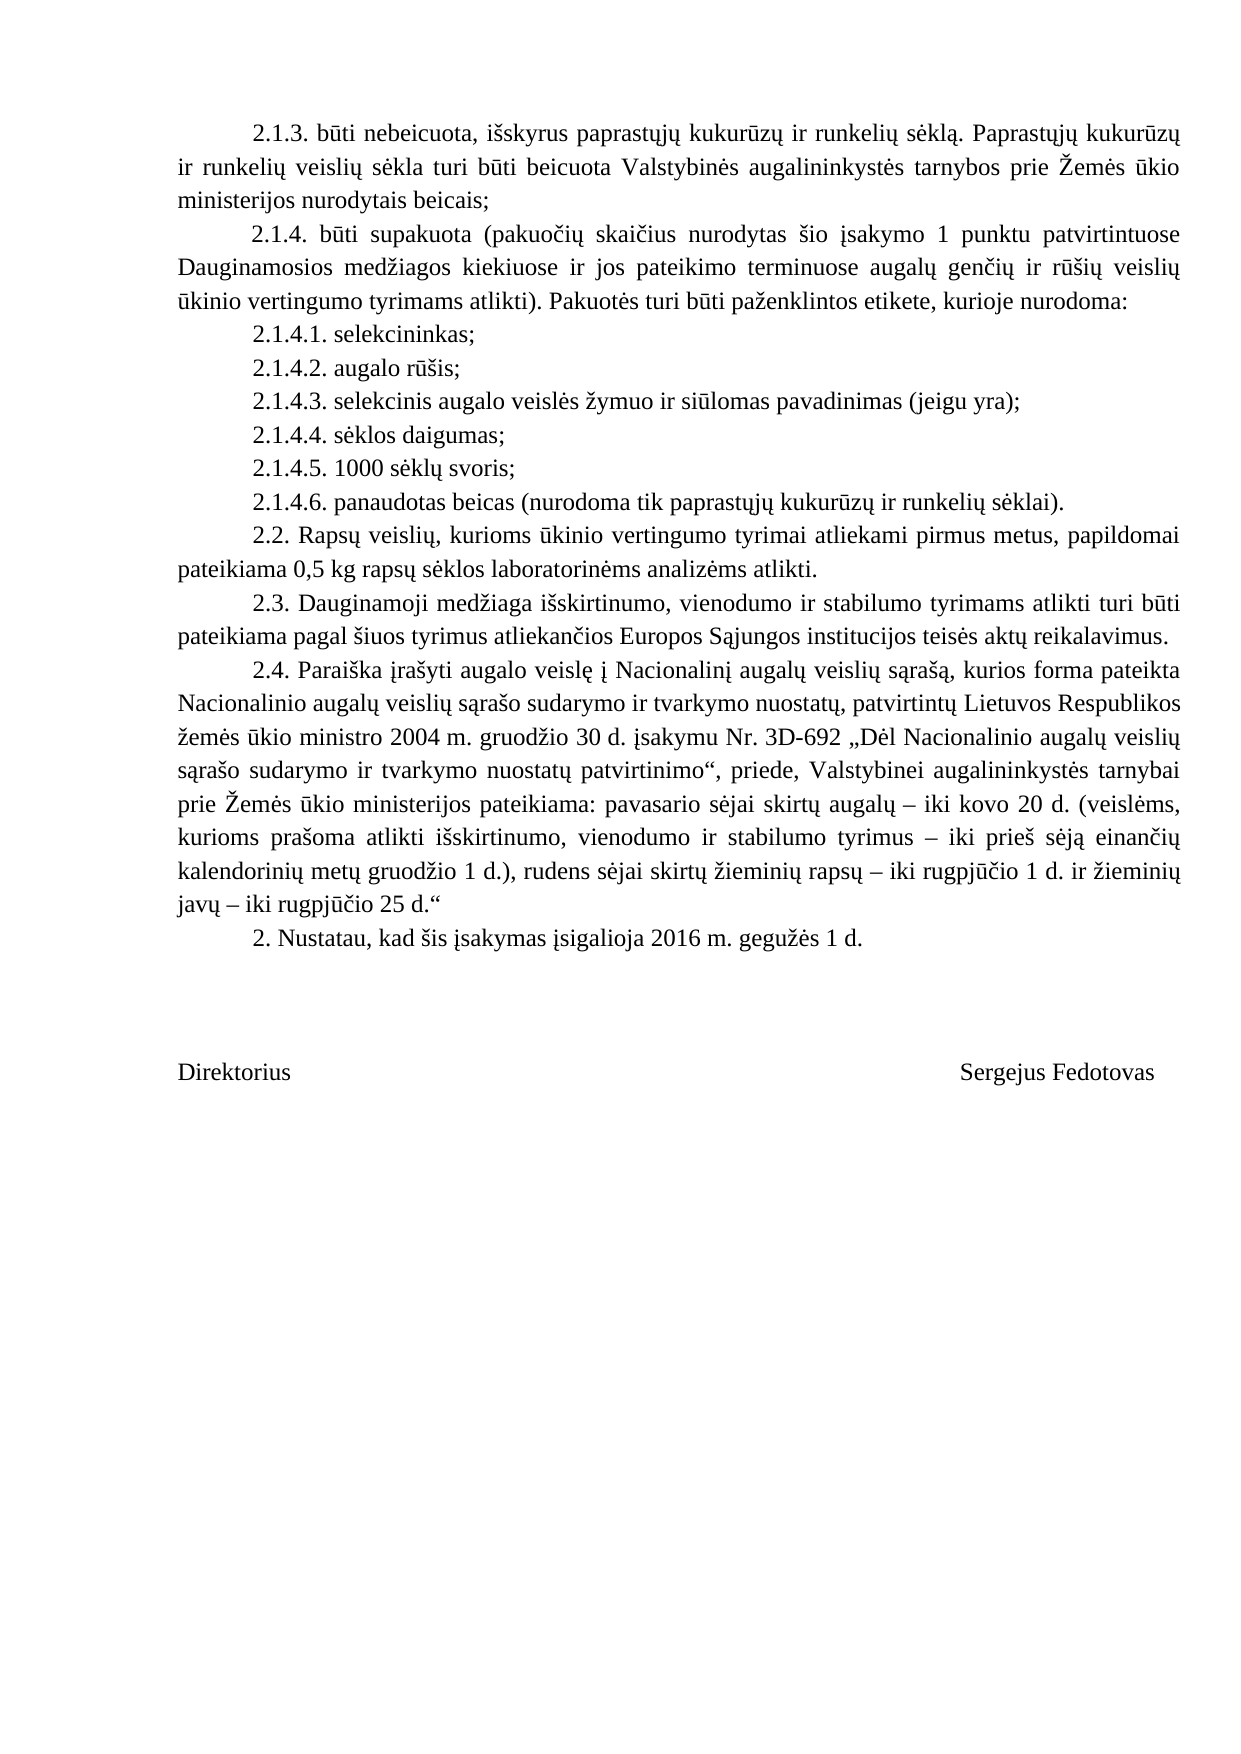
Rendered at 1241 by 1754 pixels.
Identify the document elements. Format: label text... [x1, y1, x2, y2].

text 2.1.4.5. 1000 sėklų svoris; [177, 453, 1181, 482]
text Direktorius Sergejus Fedotovas [177, 1057, 1181, 1086]
text 2.1.4.3. selekcinis augalo veislės žymuo ir siūlomas pavadinimas (jeigu yra); [177, 386, 1181, 415]
text 2.1.4.6. panaudotas beicas (nurodoma tik paprastųjų kukurūzų ir runkelių sėklai). [177, 487, 1181, 516]
text 2.1.4. būti supakuota (pakuočių skaičius nurodytas šio įsakymo 1 punktu patvirtintuose Dauginamosios medžiagos kiekiuose ir jos pateikimo terminuose augalų genčių ir rūšių veislių ūkinio vertingumo tyrimams atlikti). Pakuotės turi būti paženklintos etikete, kurioje nurodoma: [177, 219, 1181, 314]
text 2.2. Rapsų veislių, kurioms ūkinio vertingumo tyrimai atliekami pirmus metus, papildomai pateikiama 0,5 kg rapsų sėklos laboratorinėms analizėms atlikti. [177, 521, 1181, 583]
text 2.1.4.1. selekcininkas; [177, 319, 1181, 348]
text 2.1.4.4. sėklos daigumas; [177, 420, 1181, 449]
text 2.1.4.2. augalo rūšis; [177, 353, 1181, 382]
text 2.3. Dauginamoji medžiaga išskirtinumo, vienodumo ir stabilumo tyrimams atlikti turi būti pateikiama pagal šiuos tyrimus atliekančios Europos Sąjungos institucijos teisės aktų reikalavimus. [177, 588, 1181, 650]
text 2.4. Paraiška įrašyti augalo veislę į Nacionalinį augalų veislių sąrašą, kurios forma pateikta Nacionalinio augalų veislių sąrašo sudarymo ir tvarkymo nuostatų, patvirtintų Lietuvos Respublikos žemės ūkio ministro 2004 m. gruodžio 30 d. įsakymu Nr. 3D-692 „Dėl Nacionalinio augalų veislių sąrašo sudarymo ir tvarkymo nuostatų patvirtinimo“, priede, Valstybinei augalininkystės tarnybai prie Žemės ūkio ministerijos pateikiama: pavasario sėjai skirtų augalų – iki kovo 20 d. (veislėms, kurioms prašoma atlikti išskirtinumo, vienodumo ir stabilumo tyrimus – iki prieš sėją einančių kalendorinių metų gruodžio 1 d.), rudens sėjai skirtų žieminių rapsų – iki rugpjūčio 1 d. ir žieminių javų – iki rugpjūčio 25 d.“ [177, 655, 1181, 918]
text 2. Nustatau, kad šis įsakymas įsigalioja 2016 m. gegužės 1 d. [177, 923, 1181, 952]
text 2.1.3. būti nebeicuota, išskyrus paprastųjų kukurūzų ir runkelių sėklą. Paprastųjų kukurūzų ir runkelių veislių sėkla turi būti beicuota Valstybinės augalininkystės tarnybos prie Žemės ūkio ministerijos nurodytais beicais; [177, 118, 1181, 214]
